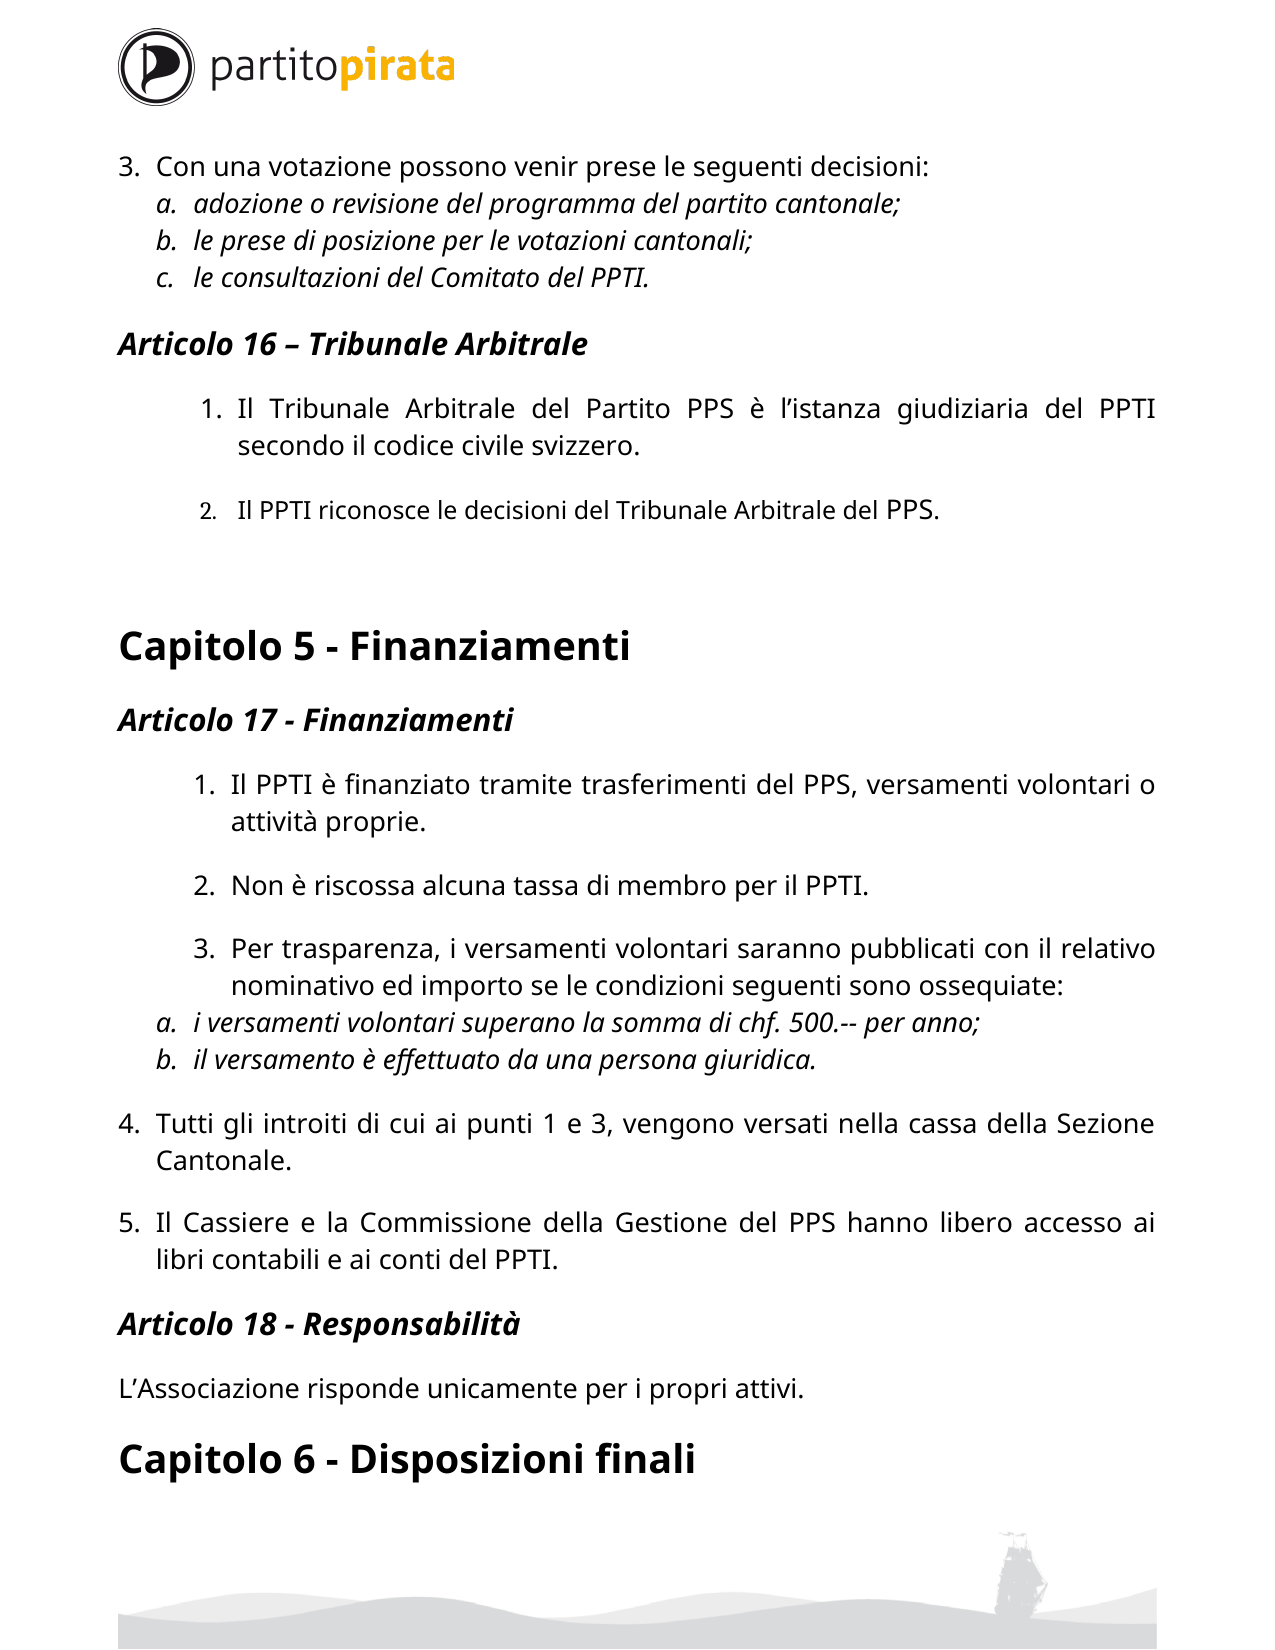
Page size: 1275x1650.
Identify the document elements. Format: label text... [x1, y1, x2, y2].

text 4. Tutti gli introiti di cui ai punti 1 e 3, vengono versati nella cassa della Sezione Cantonale. [118, 1104, 1157, 1178]
list le consultazioni del Comitato del PPTI. [156, 258, 1157, 295]
list i versamenti volontari superano la somma di chf. 500.-- per anno; [156, 1004, 1157, 1041]
list il versamento è effettuato da una persona giuridica. [156, 1041, 1157, 1077]
text Capitolo 6 - Disposizioni finali [118, 1431, 1157, 1485]
list Per trasparenza, i versamenti volontari saranno pubblicati con il relativo nominativo ed importo se le condizioni seguenti sono ossequiate: [193, 930, 1157, 1004]
text Capitolo 5 - Finanziamenti [118, 618, 1157, 672]
list le prese di posizione per le votazioni cantonali; [156, 221, 1157, 258]
text L’Associazione risponde unicamente per i propri attivi. [118, 1369, 1157, 1406]
list Non è riscossa alcuna tassa di membro per il PPTI. [193, 866, 1157, 903]
text Articolo 18 - Responsabilità [118, 1302, 1157, 1344]
list Il Tribunale Arbitrale del Partito PPS è l’istanza giudiziaria del PPTI secondo il codice civile svizzero. [200, 390, 1157, 463]
list Il PPTI è finanziato tramite trasferimenti del PPS, versamenti volontari o attività proprie. [193, 765, 1157, 839]
list adozione o revisione del programma del partito cantonale; [156, 184, 1157, 221]
list Il PPTI riconosce le decisioni del Tribunale Arbitrale del PPS. [200, 491, 1157, 527]
text Articolo 16 – Tribunale Arbitrale [118, 322, 1157, 365]
text 5. Il Cassiere e la Commissione della Gestione del PPS hanno libero accesso ai libri contabili e ai conti del PPTI. [118, 1203, 1157, 1277]
text 3. Con una votazione possono venir prese le seguenti decisioni: [118, 148, 1157, 184]
text Articolo 17 - Finanziamenti [118, 697, 1157, 740]
